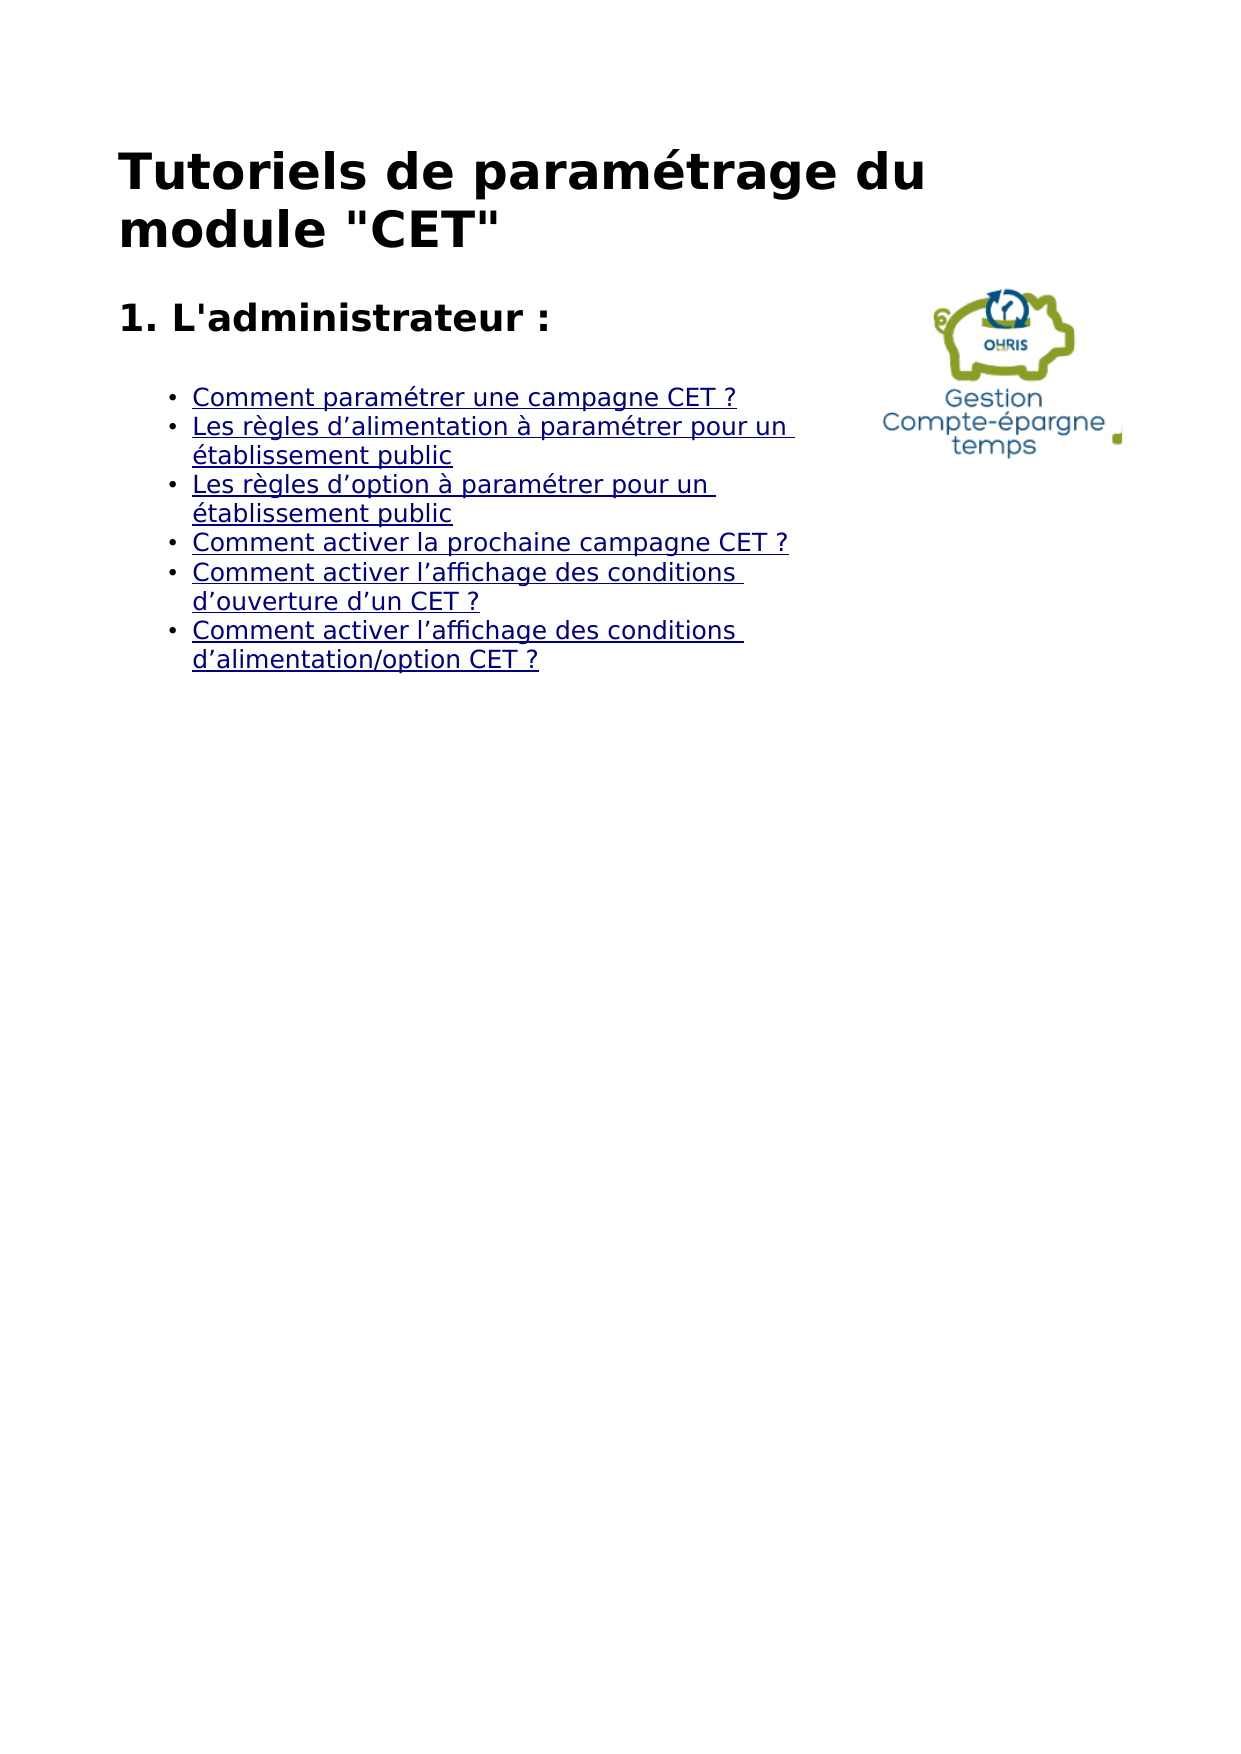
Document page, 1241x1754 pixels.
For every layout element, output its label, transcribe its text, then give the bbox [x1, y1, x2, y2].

table_header [821, 272, 1122, 704]
subtitle Tutoriels de paramétrage du module "CET" [118, 143, 1122, 259]
table_header 1. L'administrateur : Comment paramétrer une campagne CET ? Les règles d’alimentation à paramétrer pour un établissement public Les règles d’option à paramétrer pour un établissement public Comment activer la prochaine campagne CET ? Comment activer l’affichage des conditions d’ouverture d’un CET ? Comment activer l’affichage des conditions d’alimentation/option CET ? [118, 272, 821, 704]
picture [868, 272, 1123, 477]
